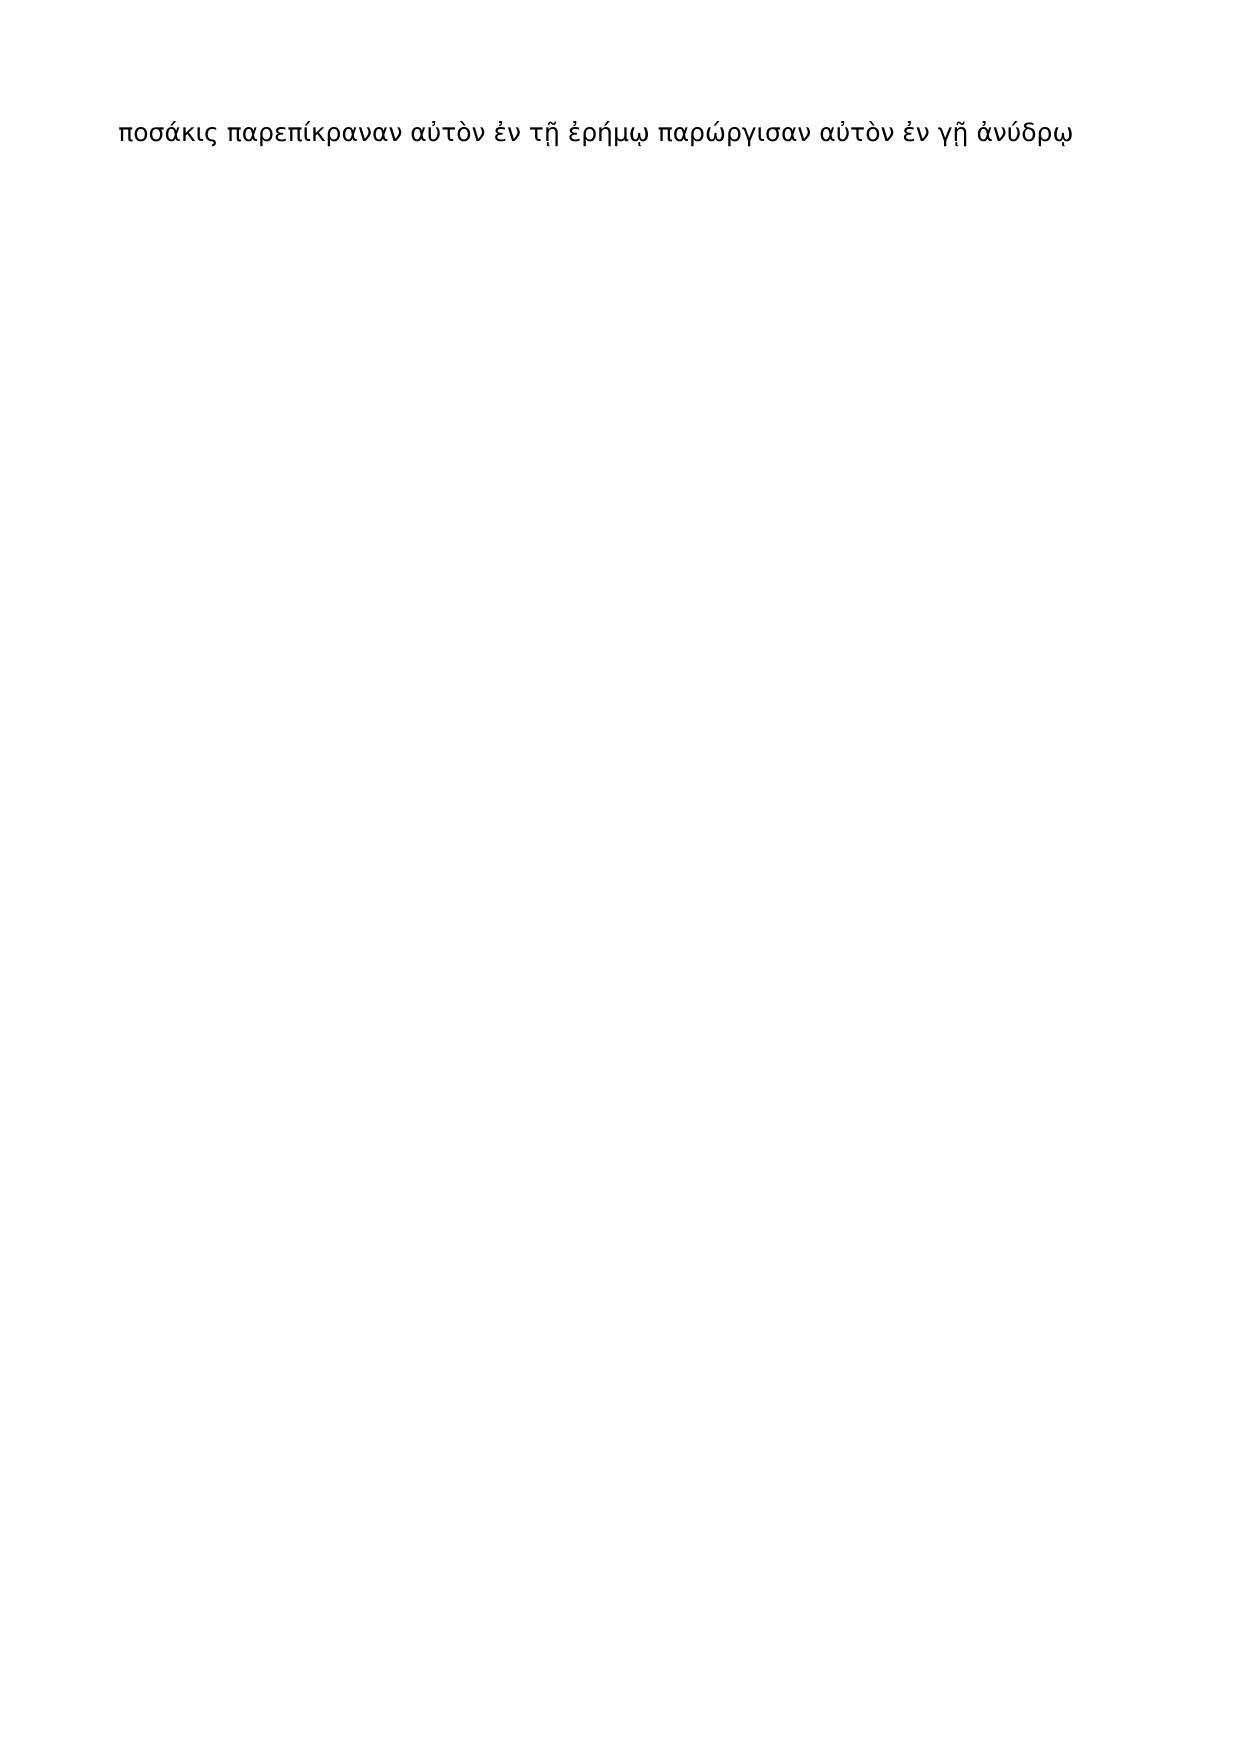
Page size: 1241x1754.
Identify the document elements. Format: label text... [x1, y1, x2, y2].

text ποσάκις παρεπίκραναν αὐτὸν ἐν τῇ ἐρήμῳ παρώργισαν αὐτὸν ἐν γῇ ἀνύδρῳ [118, 118, 1122, 147]
